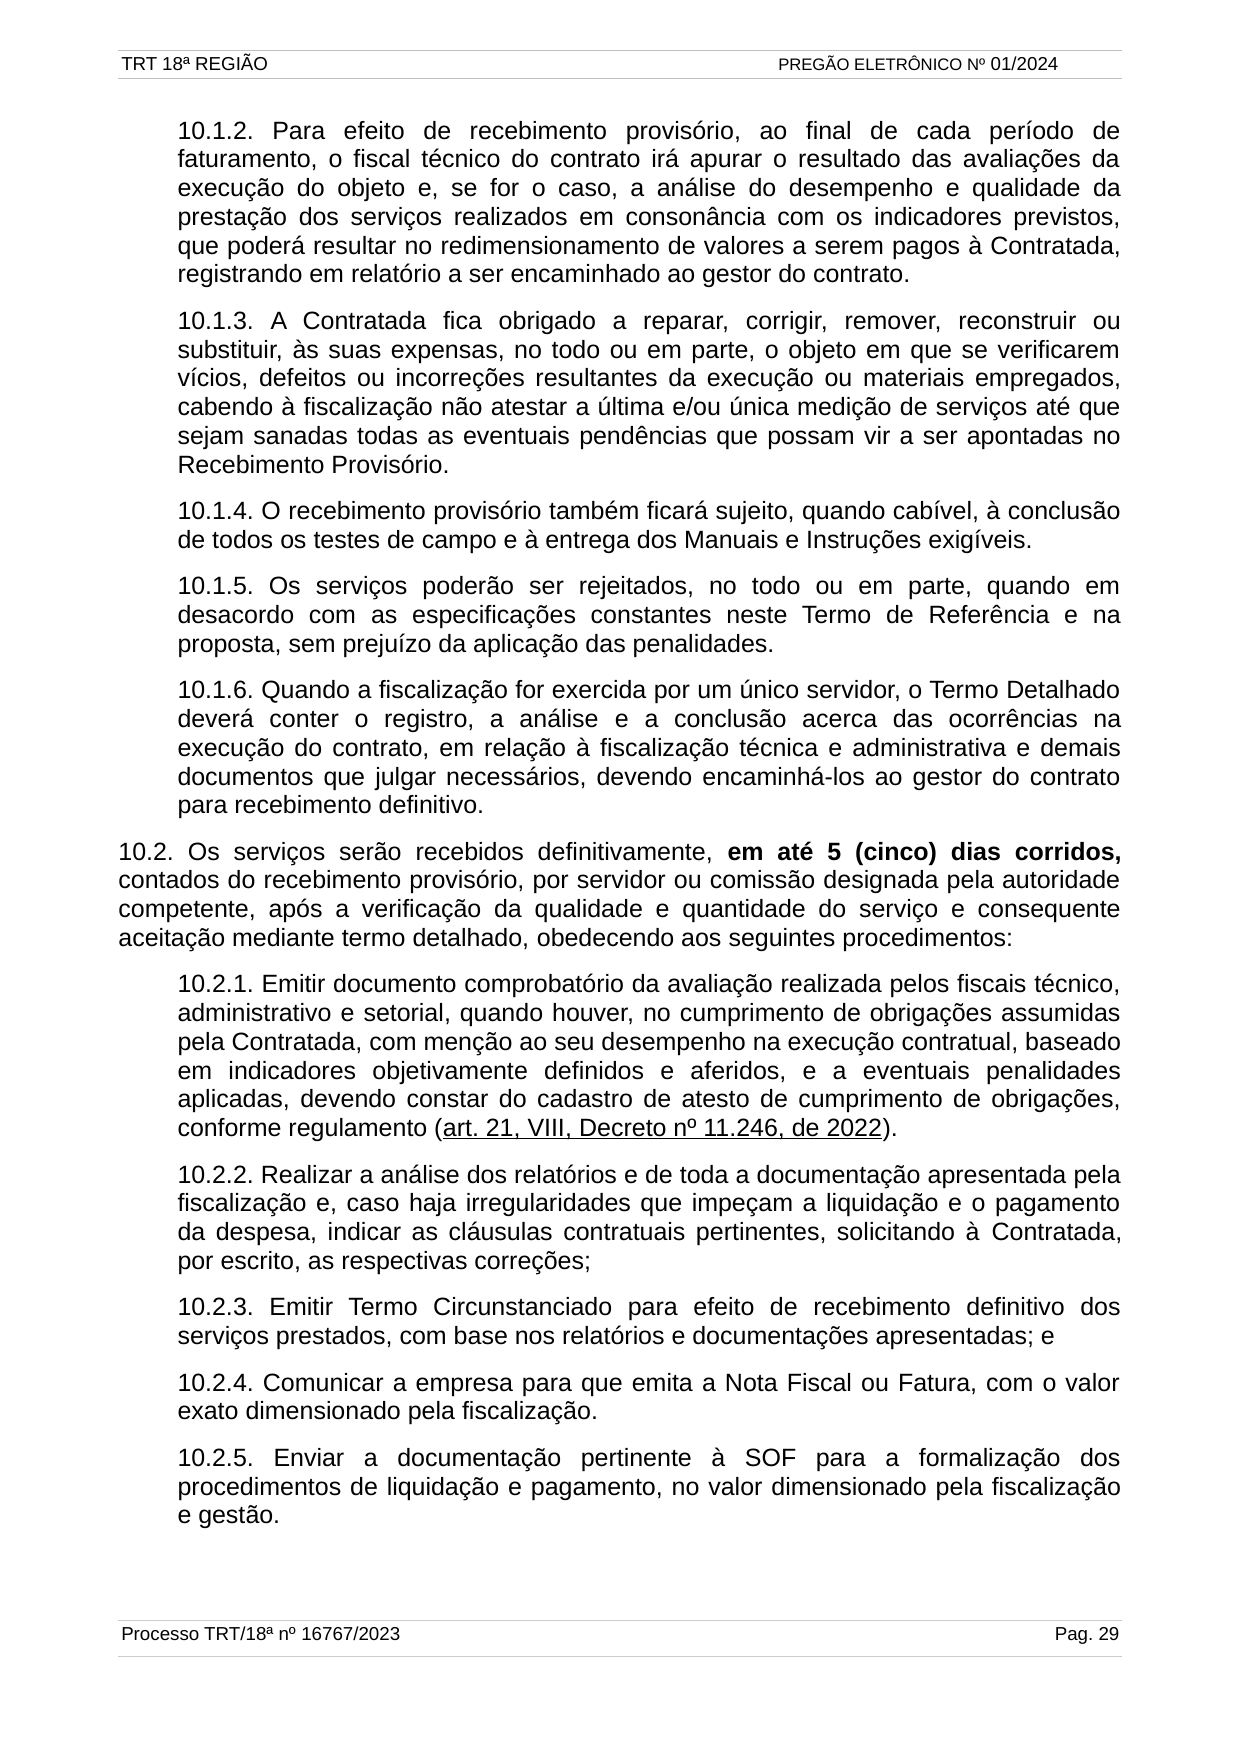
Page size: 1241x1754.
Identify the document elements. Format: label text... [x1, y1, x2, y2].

text 10.2.2. Realizar a análise dos relatórios e de toda a documentação apresentada pela fiscalização e, caso haja irregularidades que impeçam a liquidação e o pagamento da despesa, indicar as cláusulas contratuais pertinentes, solicitando à Contratada, por escrito, as respectivas correções; [177, 1159, 1122, 1274]
text 10.1.3. A Contratada fica obrigado a reparar, corrigir, remover, reconstruir ou substituir, às suas expensas, no todo ou em parte, o objeto em que se verificarem vícios, defeitos ou incorreções resultantes da execução ou materiais empregados, cabendo à fiscalização não atestar a última e/ou única medição de serviços até que sejam sanadas todas as eventuais pendências que possam vir a ser apontadas no Recebimento Provisório. [177, 306, 1122, 478]
text 10.2.1. Emitir documento comprobatório da avaliação realizada pelos fiscais técnico, administrativo e setorial, quando houver, no cumprimento de obrigações assumidas pela Contratada, com menção ao seu desempenho na execução contratual, baseado em indicadores objetivamente definidos e aferidos, e a eventuais penalidades aplicadas, devendo constar do cadastro de atesto de cumprimento de obrigações, conforme regulamento (art. 21, VIII, Decreto nº 11.246, de 2022). [177, 969, 1122, 1142]
text 10.1.4. O recebimento provisório também ficará sujeito, quando cabível, à conclusão de todos os testes de campo e à entrega dos Manuais e Instruções exigíveis. [177, 496, 1122, 553]
text 10.2.4. Comunicar a empresa para que emita a Nota Fiscal ou Fatura, com o valor exato dimensionado pela fiscalização. [177, 1367, 1122, 1425]
text 10.1.5. Os serviços poderão ser rejeitados, no todo ou em parte, quando em desacordo com as especificações constantes neste Termo de Referência e na proposta, sem prejuízo da aplicação das penalidades. [177, 571, 1122, 657]
text 10.2.5. Enviar a documentação pertinente à SOF para a formalização dos procedimentos de liquidação e pagamento, no valor dimensionado pela fiscalização e gestão. [177, 1443, 1122, 1529]
text 10.1.6. Quando a fiscalização for exercida por um único servidor, o Termo Detalhado deverá conter o registro, a análise e a conclusão acerca das ocorrências na execução do contrato, em relação à fiscalização técnica e administrativa e demais documentos que julgar necessários, devendo encaminhá-los ao gestor do contrato para recebimento definitivo. [177, 675, 1122, 819]
text 10.1.2. Para efeito de recebimento provisório, ao final de cada período de faturamento, o fiscal técnico do contrato irá apurar o resultado das avaliações da execução do objeto e, se for o caso, a análise do desempenho e qualidade da prestação dos serviços realizados em consonância com os indicadores previstos, que poderá resultar no redimensionamento de valores a serem pagos à Contratada, registrando em relatório a ser encaminhado ao gestor do contrato. [177, 116, 1122, 288]
text 10.2.3. Emitir Termo Circunstanciado para efeito de recebimento definitivo dos serviços prestados, com base nos relatórios e documentações apresentadas; e [177, 1292, 1122, 1350]
list 10.2. Os serviços serão recebidos definitivamente, em até 5 (cinco) dias corridos, contados do recebimento provisório, por servidor ou comissão designada pela autoridade competente, após a verificação da qualidade e quantidade do serviço e consequente aceitação mediante termo detalhado, obedecendo aos seguintes procedimentos: [118, 837, 1122, 952]
